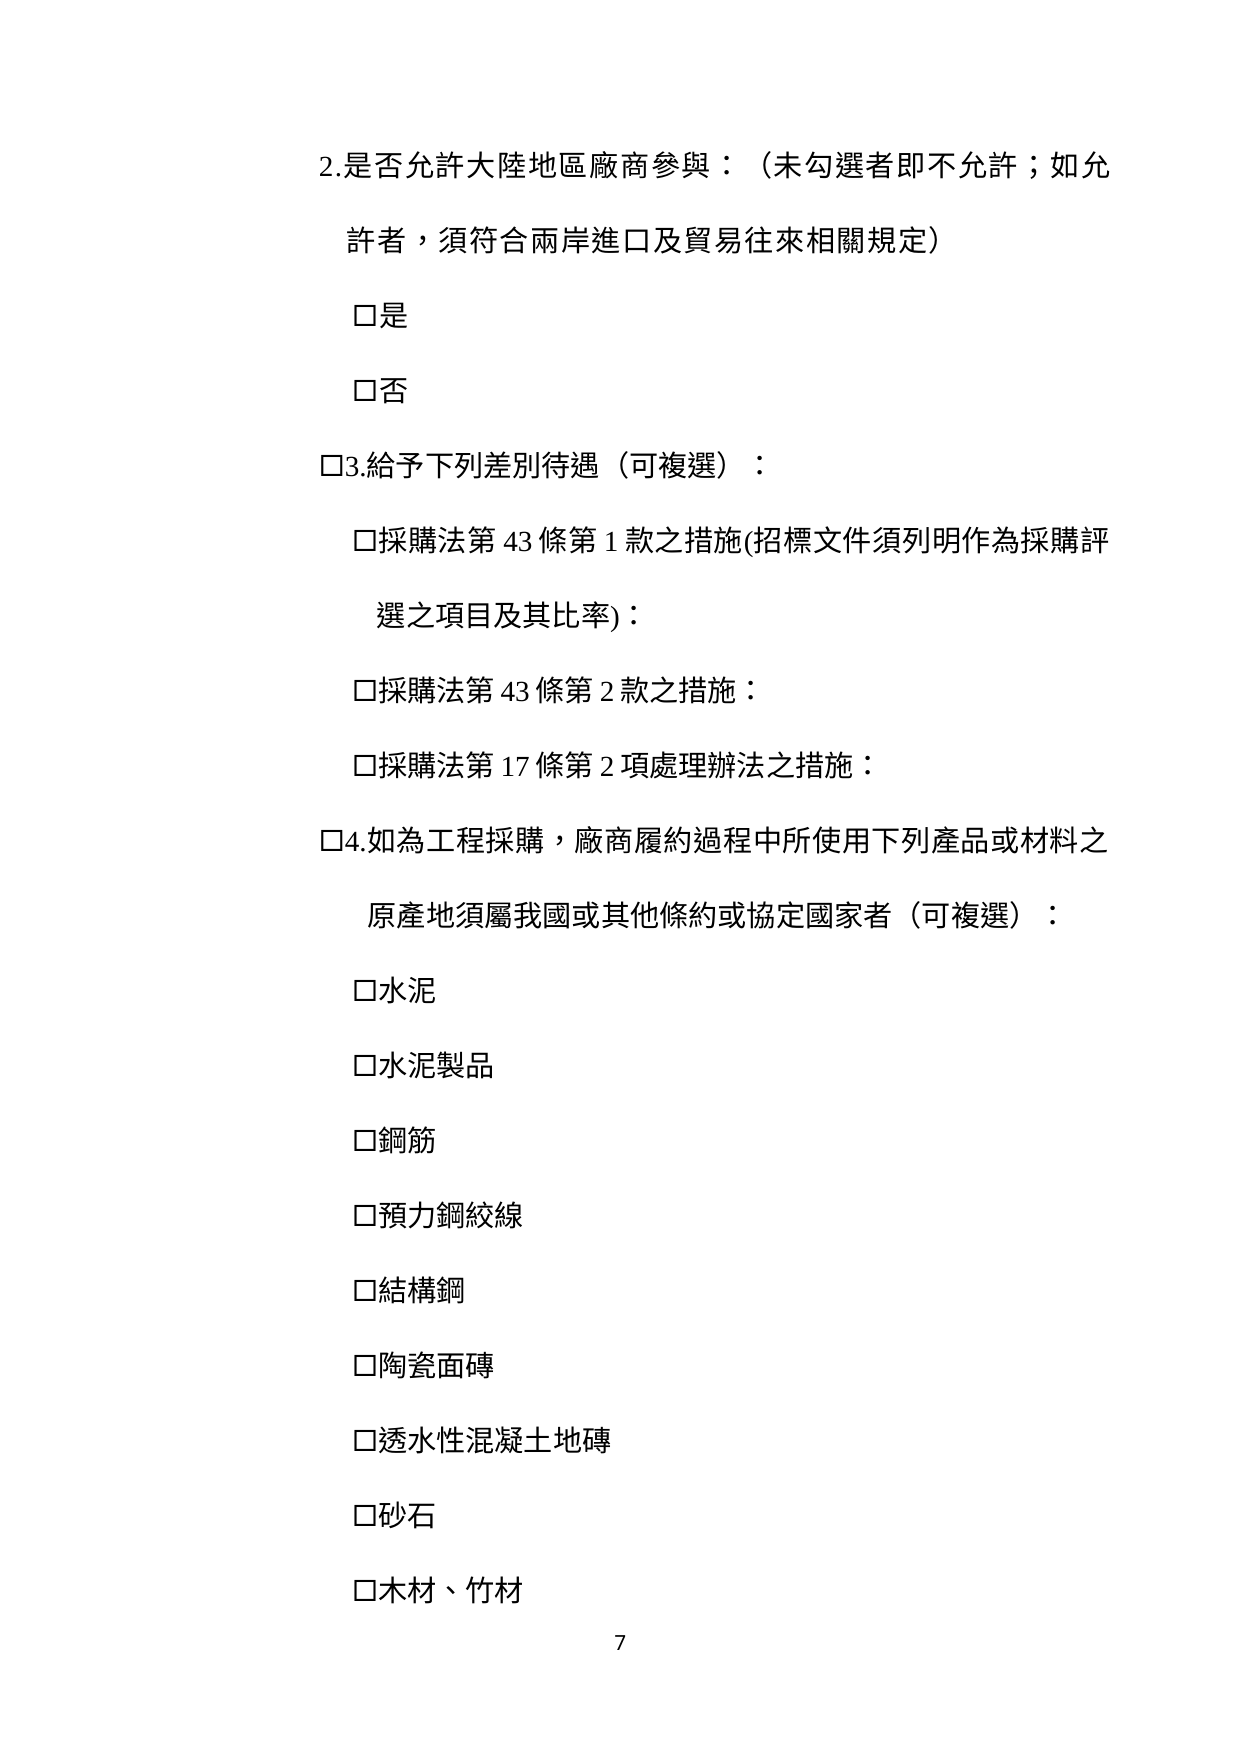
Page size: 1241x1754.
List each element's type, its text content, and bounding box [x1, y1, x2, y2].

text 透水性混凝土地磚 [352, 1401, 1110, 1476]
text 水泥 [352, 951, 1110, 1026]
text 結構鋼 [352, 1251, 1110, 1326]
text 採購法第43條第1款之措施(招標文件須列明作為採購評選之項目及其比率)： [352, 501, 1110, 651]
text 預力鋼絞線 [352, 1176, 1110, 1251]
text 否 [352, 351, 1110, 426]
text 是 [352, 276, 1110, 351]
text 陶瓷面磚 [352, 1326, 1110, 1401]
text 2.是否允許大陸地區廠商參與：（未勾選者即不允許；如允許者，須符合兩岸進口及貿易往來相關規定） [319, 126, 1110, 276]
text 4.如為工程採購，廠商履約過程中所使用下列產品或材料之原產地須屬我國或其他條約或協定國家者（可複選）： [319, 801, 1110, 951]
text 水泥製品 [352, 1026, 1110, 1101]
text 採購法第17條第2項處理辦法之措施： [352, 726, 1110, 801]
text 砂石 [352, 1476, 1110, 1551]
text 3.給予下列差別待遇（可複選）： [319, 426, 1110, 501]
text 鋼筋 [352, 1101, 1110, 1176]
text 木材、竹材 [352, 1551, 1110, 1626]
text 採購法第43條第2款之措施： [352, 651, 1110, 726]
